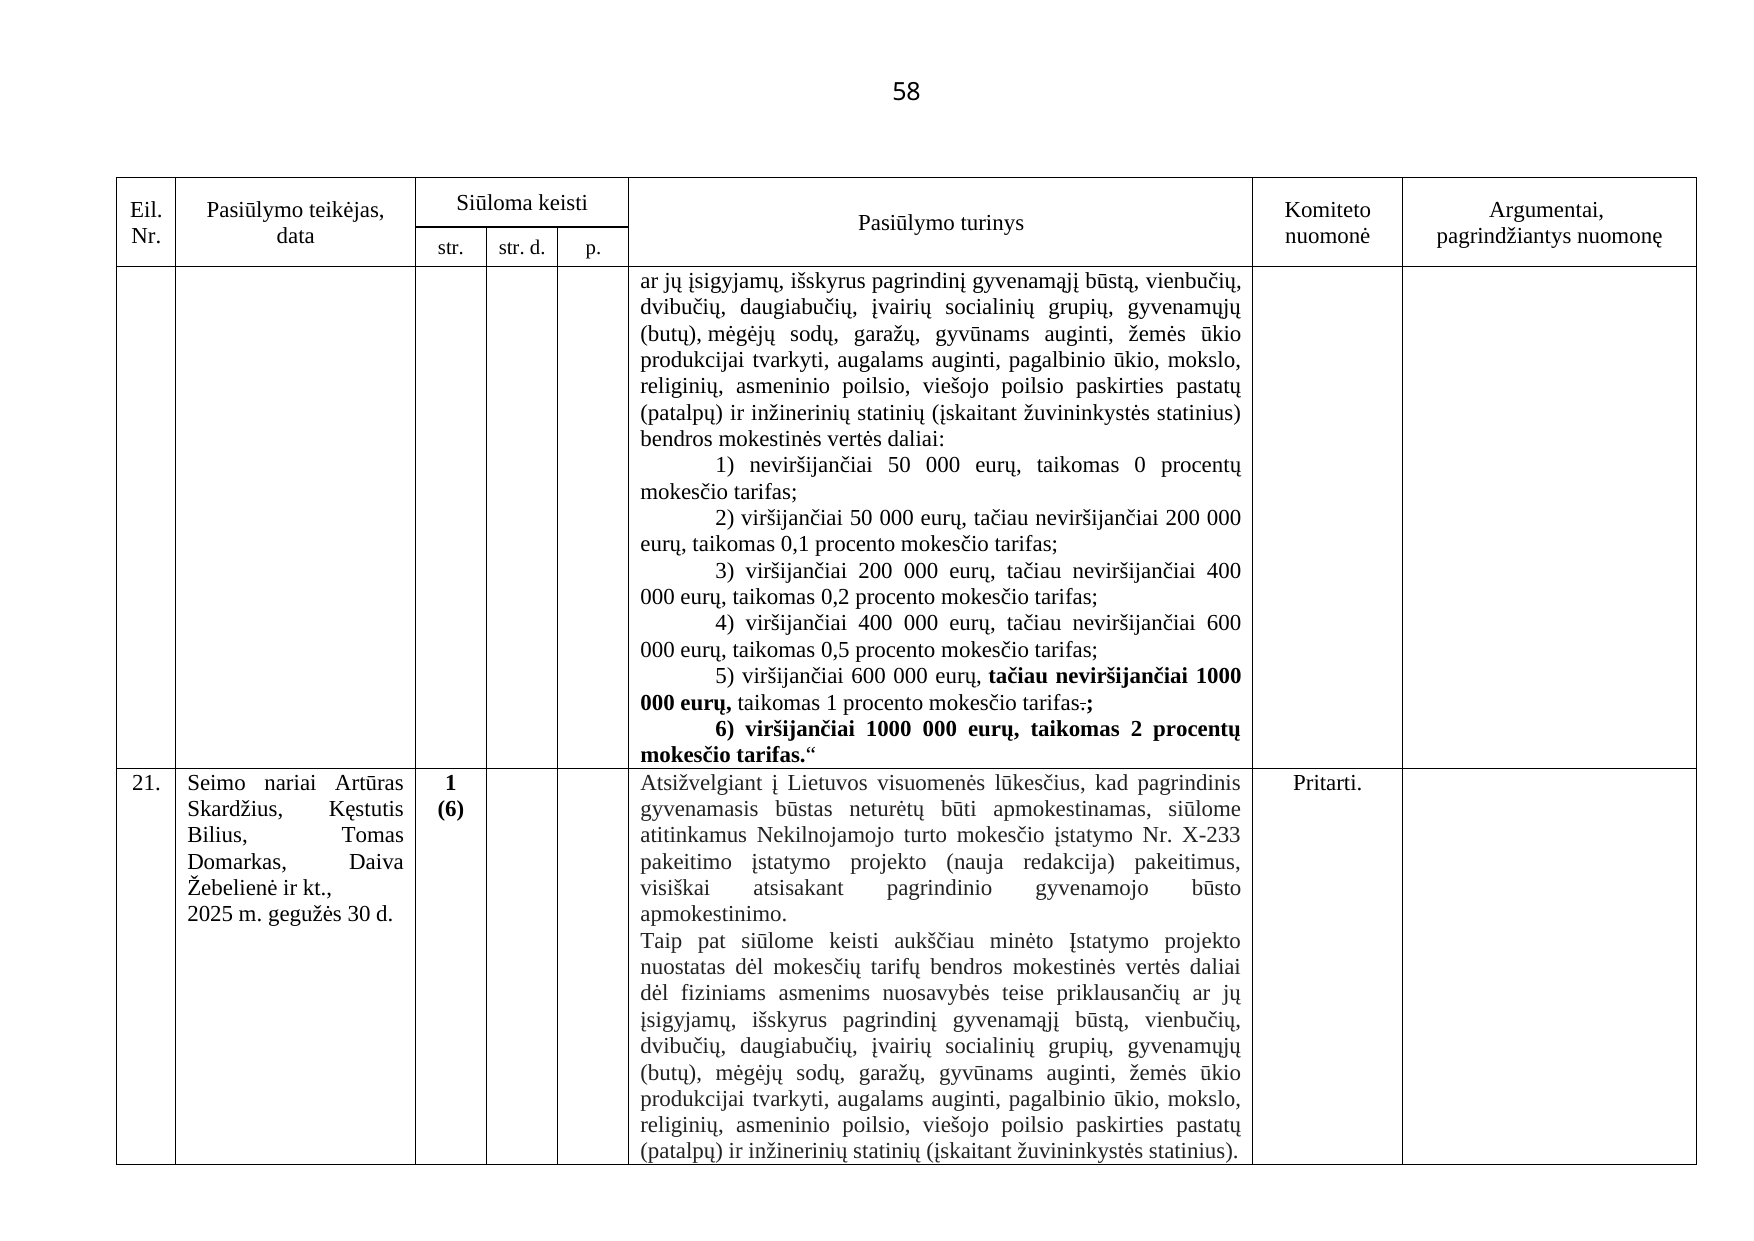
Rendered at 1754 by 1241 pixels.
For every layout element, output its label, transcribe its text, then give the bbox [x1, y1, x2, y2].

table_cell [1253, 267, 1402, 768]
table_cell 21. [117, 769, 175, 1164]
table_cell str. d. [487, 228, 557, 266]
table_header Pasiūlymo teikėjas, data [176, 178, 415, 266]
table_cell ar jų įsigyjamų, išskyrus pagrindinį gyvenamąjį būstą, vienbučių, dvibučių, daugiabučių, įvairių socialinių grupių, gyvenamųjų (butų), mėgėjų sodų, garažų, gyvūnams auginti, žemės ūkio produkcijai tvarkyti, augalams auginti, pagalbinio ūkio, mokslo, religinių, asmeninio poilsio, viešojo poilsio paskirties pastatų (patalpų) ir inžinerinių statinių (įskaitant žuvininkystės statinius) bendros mokestinės vertės daliai: 1) neviršijančiai 50 000 eurų, taikomas 0 procentų mokesčio tarifas; 2) viršijančiai 50 000 eurų, tačiau neviršijančiai 200 000 eurų, taikomas 0,1 procento mokesčio tarifas; 3) viršijančiai 200 000 eurų, tačiau neviršijančiai 400 000 eurų, taikomas 0,2 procento mokesčio tarifas; 4) viršijančiai 400 000 eurų, tačiau neviršijančiai 600 000 eurų, taikomas 0,5 procento mokesčio tarifas; 5) viršijančiai 600 000 eurų, tačiau neviršijančiai 1000 000 eurų, taikomas 1 procento mokesčio tarifas.; 6) viršijančiai 1000 000 eurų, taikomas 2 procentų mokesčio tarifas.“ [629, 267, 1252, 768]
table_cell [176, 267, 415, 768]
table_cell [487, 769, 557, 1164]
table_cell [487, 267, 557, 768]
table_cell [558, 267, 628, 768]
table_cell [1403, 267, 1696, 768]
table_header Eil. Nr. [117, 178, 175, 266]
table_cell [1403, 769, 1696, 1164]
table_cell [416, 267, 486, 768]
table_cell Seimo nariai Artūras Skardžius, Kęstutis Bilius, Tomas Domarkas, Daiva Žebelienė ir kt., 2025 m. gegužės 30 d. [176, 769, 415, 1164]
table_cell 1 (6) [416, 769, 486, 1164]
table_cell Atsižvelgiant į Lietuvos visuomenės lūkesčius, kad pagrindinis gyvenamasis būstas neturėtų būti apmokestinamas, siūlome atitinkamus Nekilnojamojo turto mokesčio įstatymo Nr. X-233 pakeitimo įstatymo projekto (nauja redakcija) pakeitimus, visiškai atsisakant pagrindinio gyvenamojo būsto apmokestinimo. Taip pat siūlome keisti aukščiau minėto Įstatymo projekto nuostatas dėl mokesčių tarifų bendros mokestinės vertės daliai dėl fiziniams asmenims nuosavybės teise priklausančių ar jų įsigyjamų, išskyrus pagrindinį gyvenamąjį būstą, vienbučių, dvibučių, daugiabučių, įvairių socialinių grupių, gyvenamųjų (butų), mėgėjų sodų, garažų, gyvūnams auginti, žemės ūkio produkcijai tvarkyti, augalams auginti, pagalbinio ūkio, mokslo, religinių, asmeninio poilsio, viešojo poilsio paskirties pastatų (patalpų) ir inžinerinių statinių (įskaitant žuvininkystės statinius). [629, 769, 1252, 1164]
table_cell [117, 267, 175, 768]
table_cell p. [558, 228, 628, 266]
table_cell str. [416, 228, 486, 266]
table_header Komiteto nuomonė [1253, 178, 1402, 266]
table_cell Pritarti. [1253, 769, 1402, 1164]
table_header Argumentai, pagrindžiantys nuomonę [1403, 178, 1696, 266]
table_header Pasiūlymo turinys [629, 178, 1252, 266]
table_header Siūloma keisti [416, 178, 628, 226]
table_cell [558, 769, 628, 1164]
